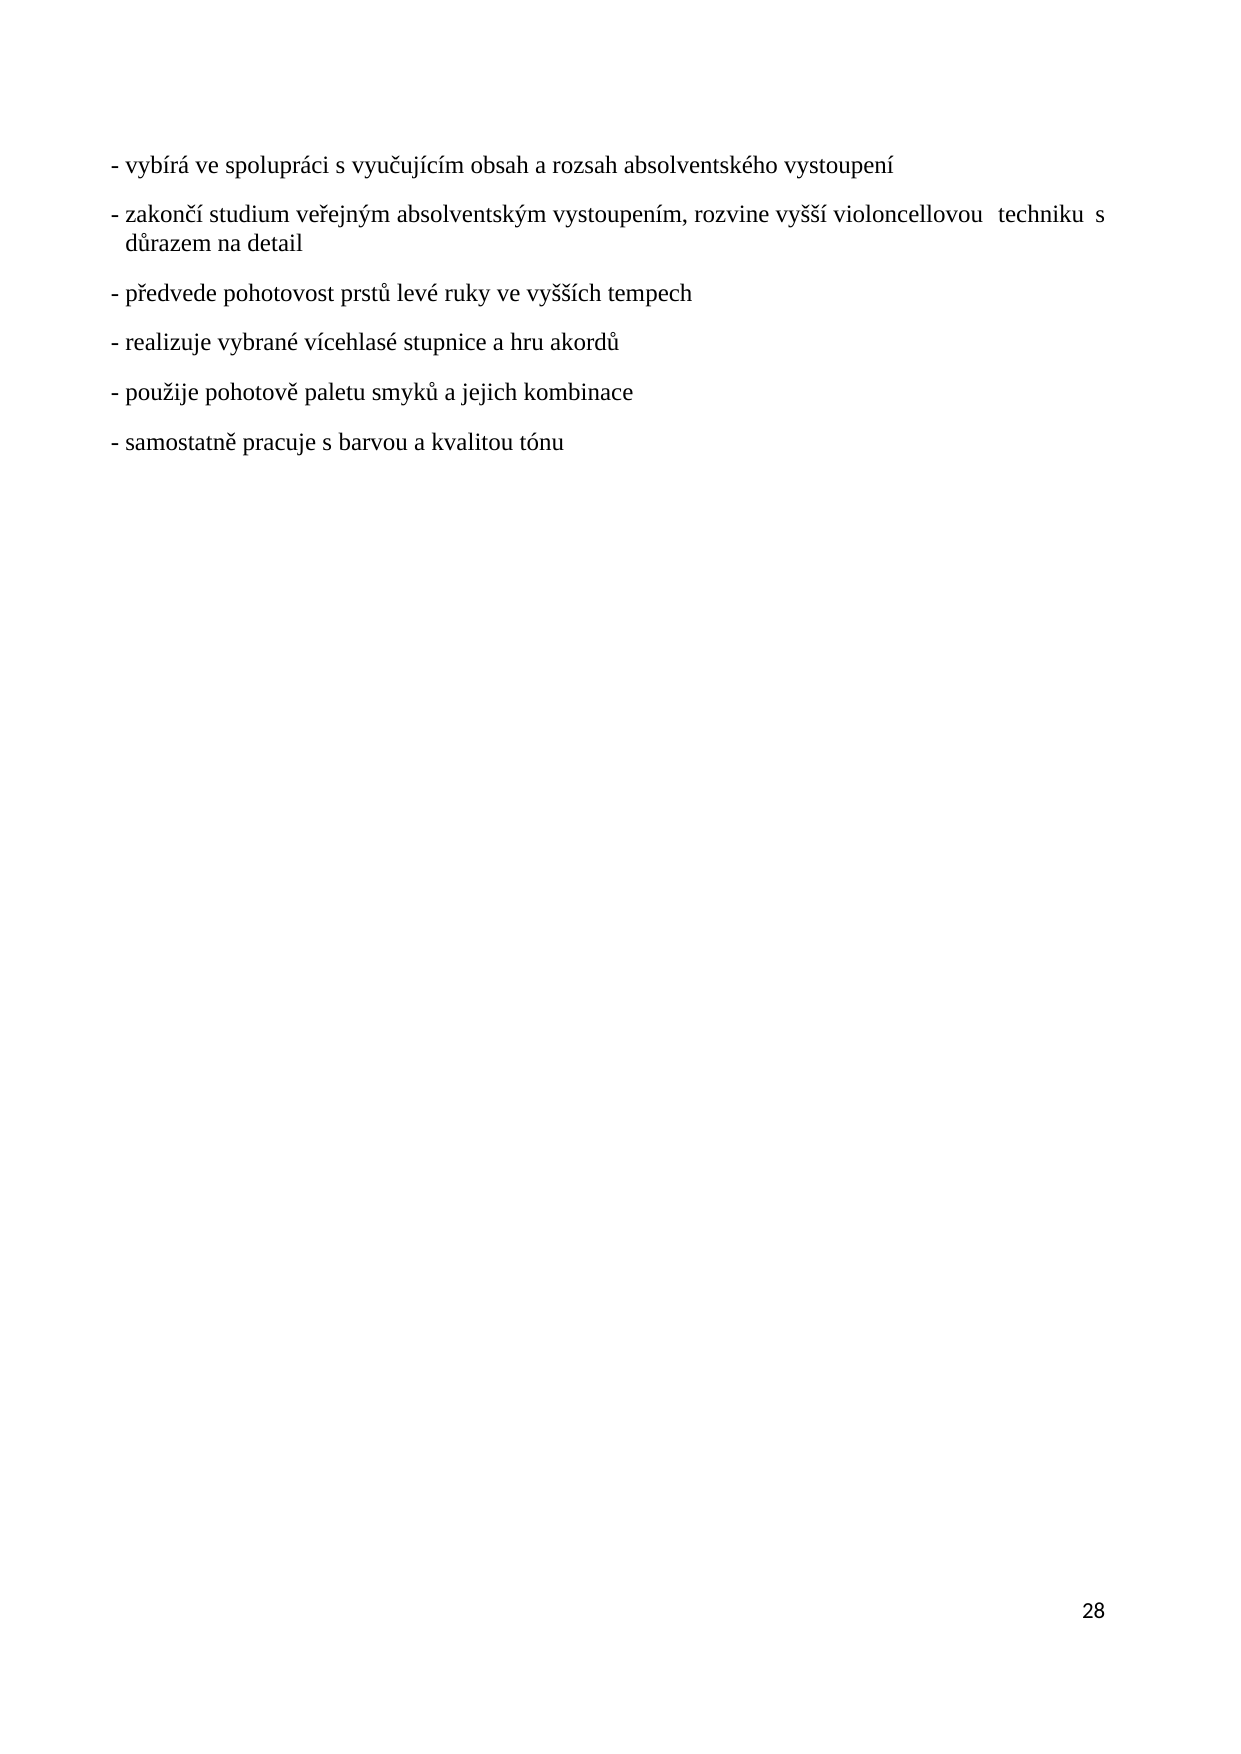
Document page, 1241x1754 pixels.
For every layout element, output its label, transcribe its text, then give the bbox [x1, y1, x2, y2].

list předvede pohotovost prstů levé ruky ve vyšších tempech [111, 278, 1105, 307]
list vybírá ve spolupráci s vyučujícím obsah a rozsah absolventského vystoupení [111, 150, 1105, 179]
list realizuje vybrané vícehlasé stupnice a hru akordů [111, 327, 1105, 356]
list použije pohotově paletu smyků a jejich kombinace [111, 377, 1105, 406]
list samostatně pracuje s barvou a kvalitou tónu [111, 427, 1105, 455]
list zakončí studium veřejným absolventským vystoupením, rozvine vyšší violoncellovou techniku s důrazem na detail [111, 199, 1105, 257]
